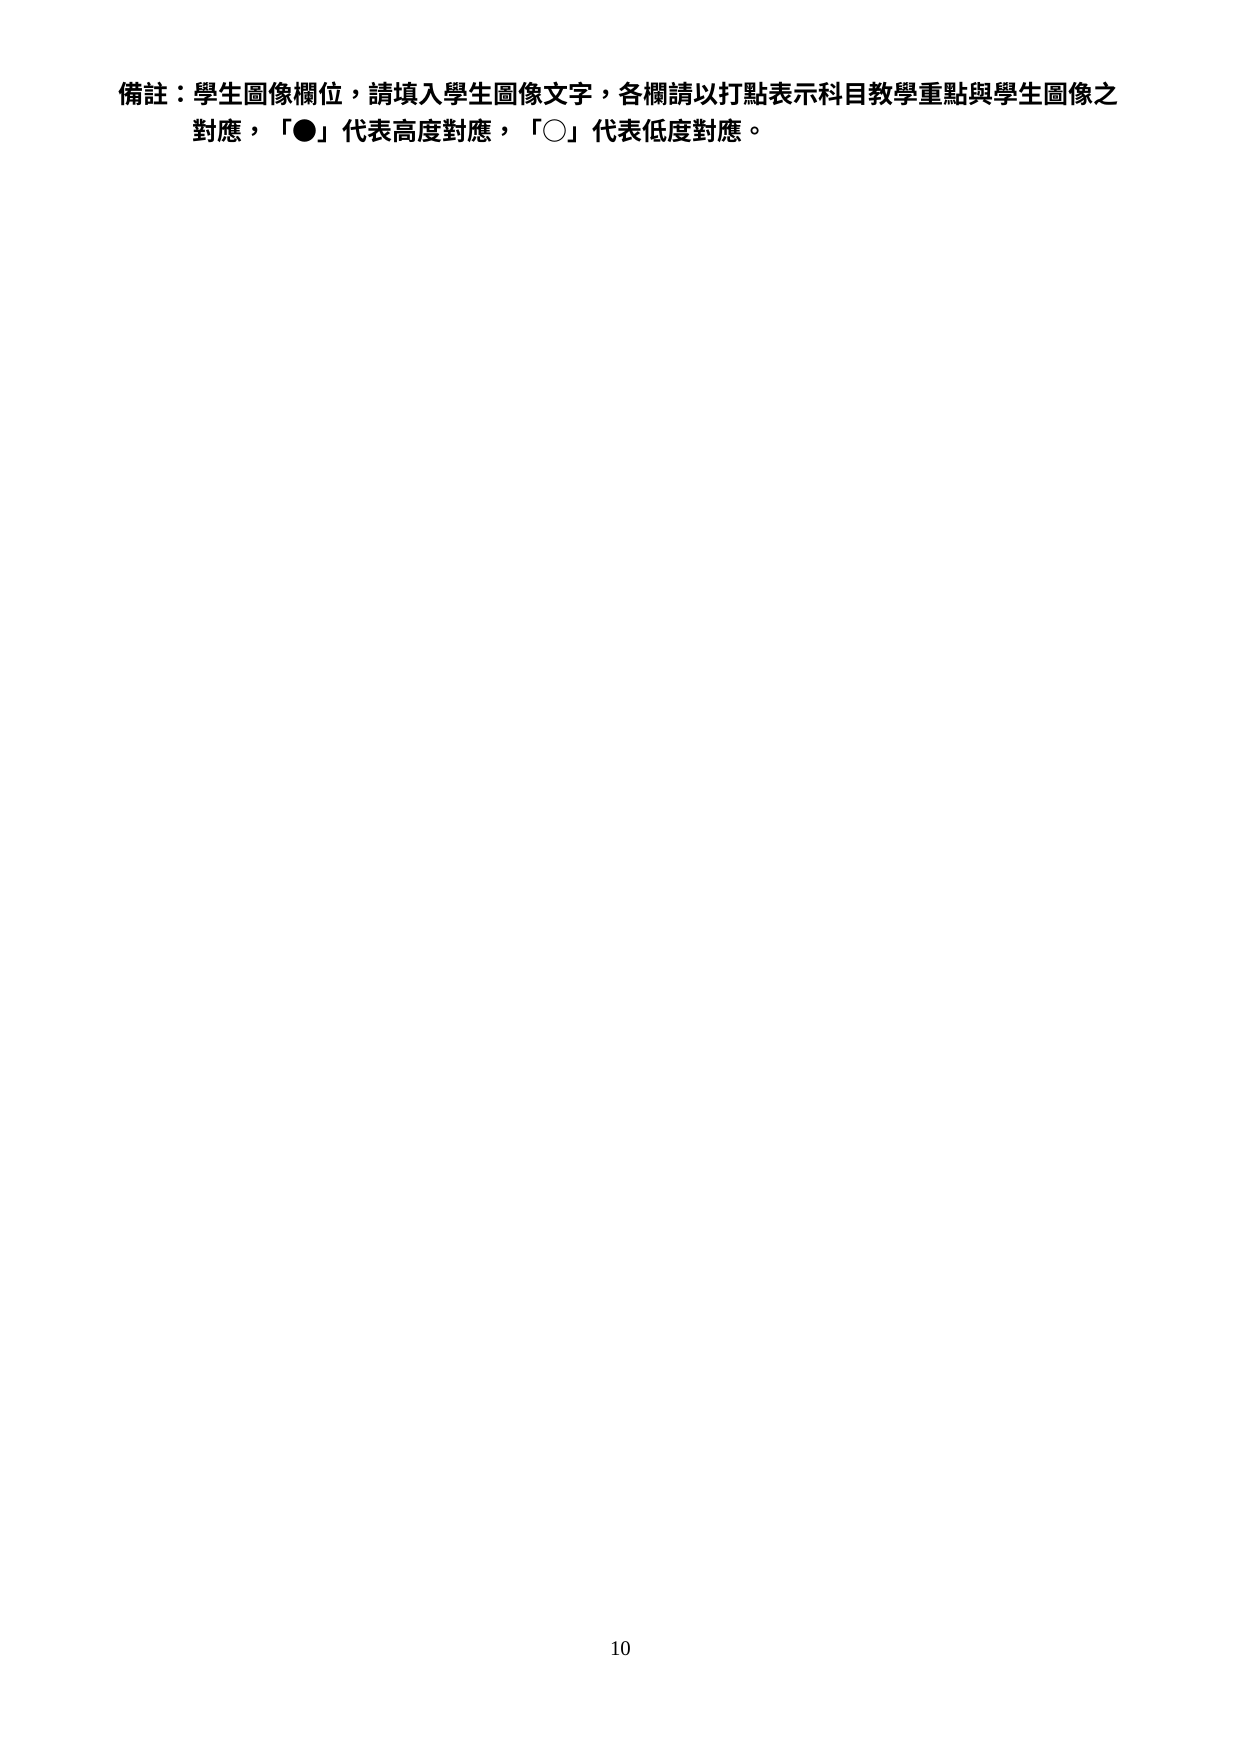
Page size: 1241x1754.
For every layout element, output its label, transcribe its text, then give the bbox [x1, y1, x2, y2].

text 備註：學生圖像欄位，請填入學生圖像文字，各欄請以打點表示科目教學重點與學生圖像之對應，「●」代表高度對應，「○」代表低度對應。 [118, 75, 1122, 147]
